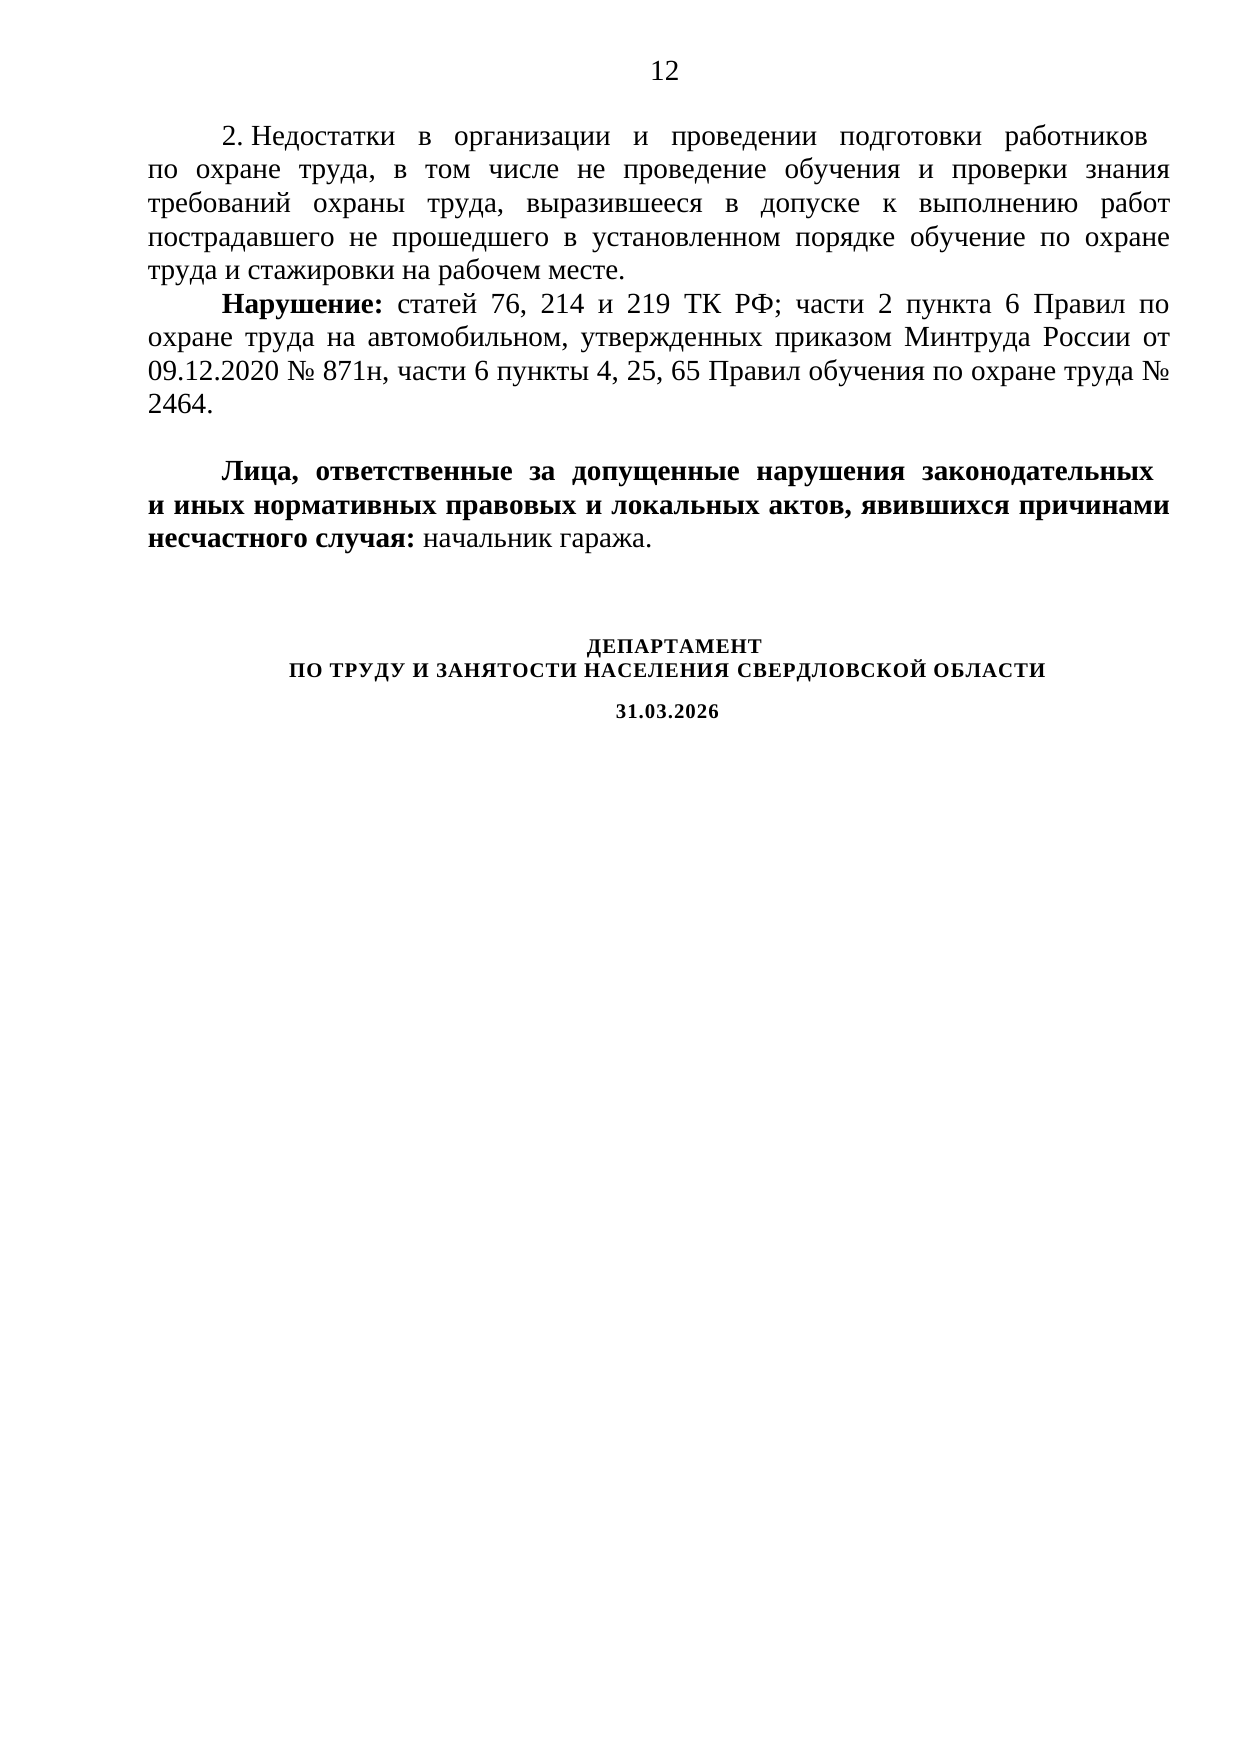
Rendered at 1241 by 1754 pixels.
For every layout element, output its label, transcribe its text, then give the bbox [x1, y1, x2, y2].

text 2. Недостатки в организации и проведении подготовки работников по охране труда, в том числе не проведение обучения и проверки знания требований охраны труда, выразившееся в допуске к выполнению работ пострадавшего не прошедшего в установленном порядке обучение по охране труда и стажировки на рабочем месте. [148, 118, 1171, 286]
text Лица, ответственные за допущенные нарушения законодательных и иных нормативных правовых и локальных актов, явившихся причинами несчастного случая: начальник гаража. [148, 453, 1171, 554]
text Департамент [148, 634, 1201, 658]
text Нарушение: статей 76, 214 и 219 ТК РФ; части 2 пункта 6 Правил по охране труда на автомобильном, утвержденных приказом Минтруда России от 09.12.2020 № 871н, части 6 пункты 4, 25, 65 Правил обучения по охране труда № 2464. [148, 286, 1171, 420]
text По труду и занятости населения Свердловской области [148, 658, 1187, 682]
text 31.03.2026 [148, 698, 1187, 723]
